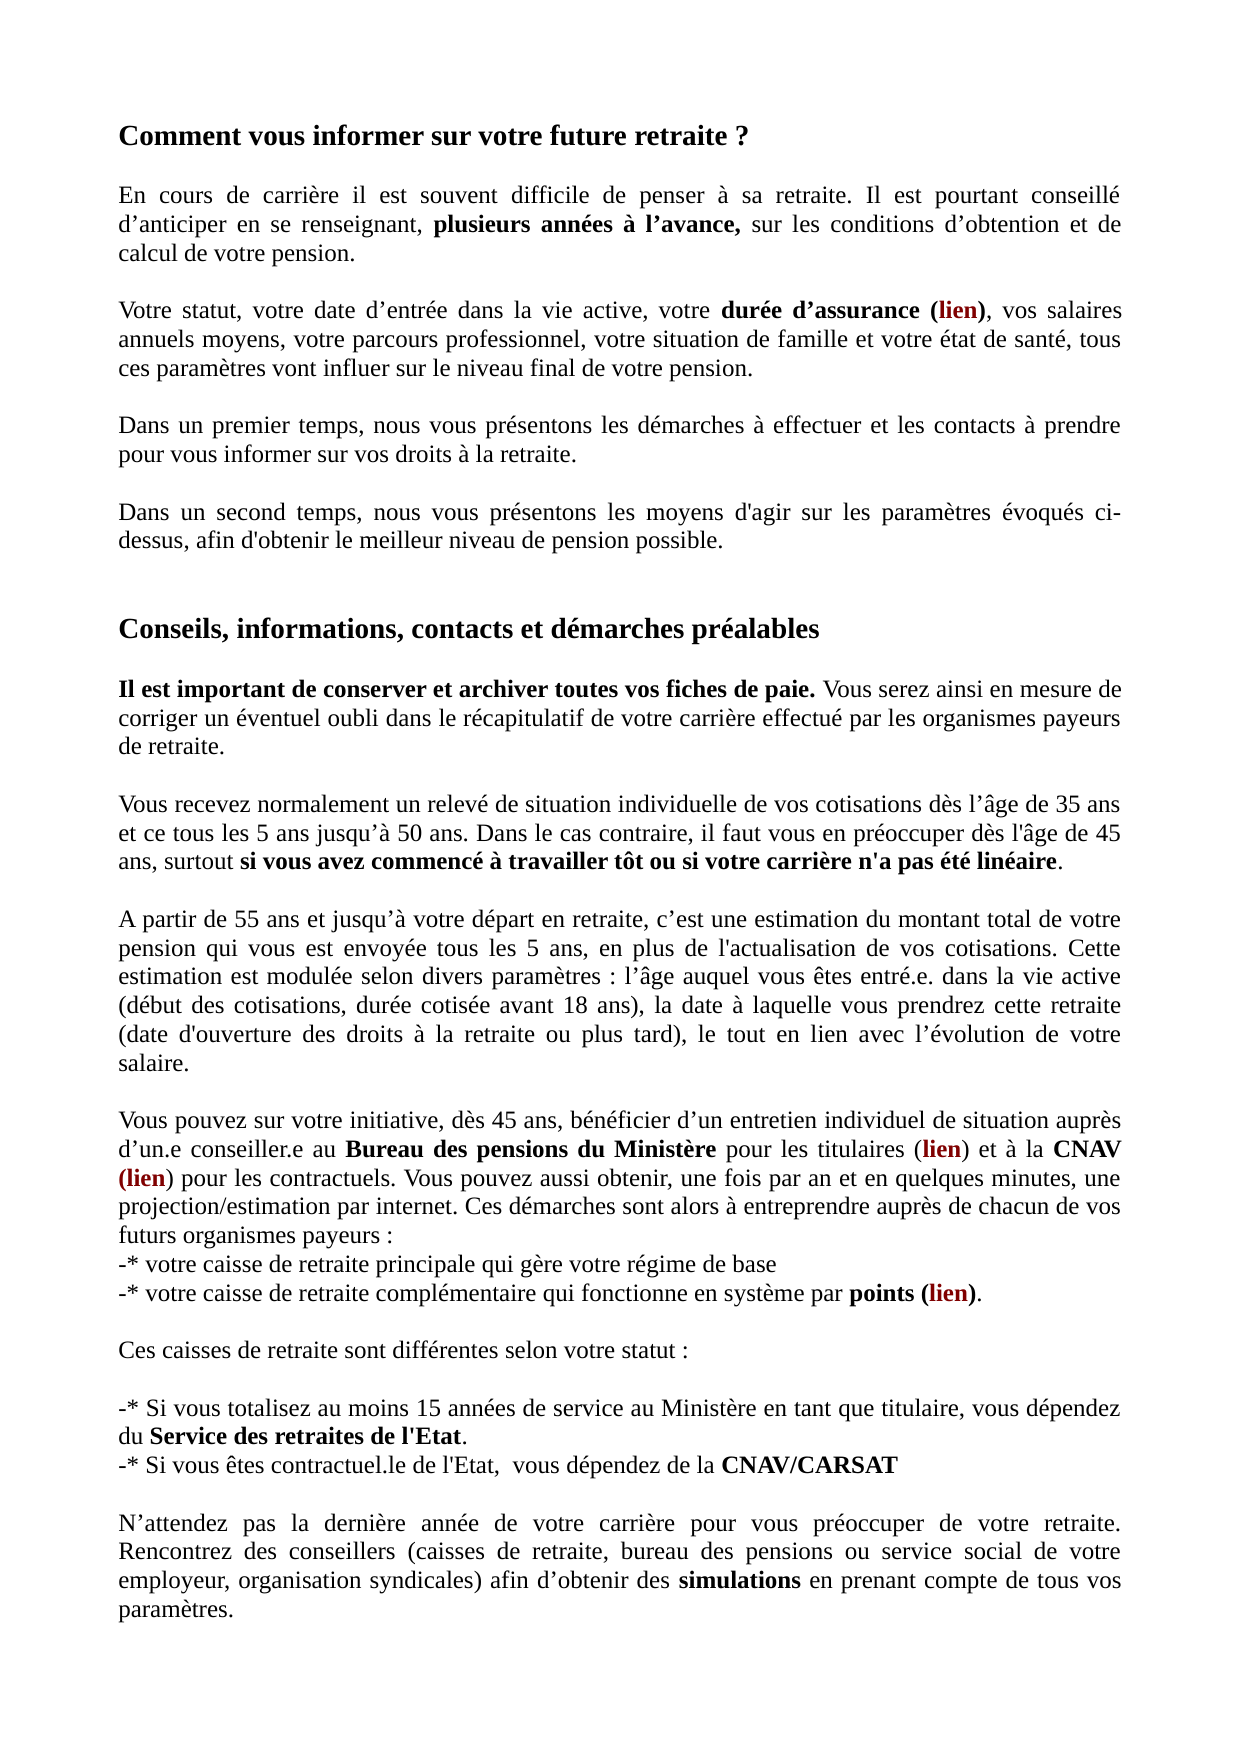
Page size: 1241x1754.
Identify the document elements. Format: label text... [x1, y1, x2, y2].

text Vous recevez normalement un relevé de situation individuelle de vos cotisations dès l’âge de 35 ans et ce tous les 5 ans jusqu’à 50 ans. Dans le cas contraire, il faut vous en préoccuper dès l'âge de 45 ans, surtout si vous avez commencé à travailler tôt ou si votre carrière n'a pas été linéaire. [118, 789, 1122, 875]
text En cours de carrière il est souvent difficile de penser à sa retraite. Il est pourtant conseillé d’anticiper en se renseignant, plusieurs années à l’avance, sur les conditions d’obtention et de calcul de votre pension. [118, 180, 1122, 267]
text A partir de 55 ans et jusqu’à votre départ en retraite, c’est une estimation du montant total de votre pension qui vous est envoyée tous les 5 ans, en plus de l'actualisation de vos cotisations. Cette estimation est modulée selon divers paramètres : l’âge auquel vous êtes entré.e. dans la vie active (début des cotisations, durée cotisée avant 18 ans), la date à laquelle vous prendrez cette retraite (date d'ouverture des droits à la retraite ou plus tard), le tout en lien avec l’évolution de votre salaire. [118, 904, 1122, 1076]
text Votre statut, votre date d’entrée dans la vie active, votre durée d’assurance (lien), vos salaires annuels moyens, votre parcours professionnel, votre situation de famille et votre état de santé, tous ces paramètres vont influer sur le niveau final de votre pension. [118, 295, 1122, 382]
text Conseils, informations, contacts et démarches préalables [118, 612, 1122, 645]
text Dans un premier temps, nous vous présentons les démarches à effectuer et les contacts à prendre pour vous informer sur vos droits à la retraite. [118, 410, 1122, 468]
text Il est important de conserver et archiver toutes vos fiches de paie. Vous serez ainsi en mesure de corriger un éventuel oubli dans le récapitulatif de votre carrière effectué par les organismes payeurs de retraite. [118, 674, 1122, 760]
text -* votre caisse de retraite principale qui gère votre régime de base [118, 1249, 1122, 1278]
text Dans un second temps, nous vous présentons les moyens d'agir sur les paramètres évoqués ci-dessus, afin d'obtenir le meilleur niveau de pension possible. [118, 497, 1122, 554]
text Comment vous informer sur votre future retraite ? [118, 118, 1122, 152]
text -* votre caisse de retraite complémentaire qui fonctionne en système par points (lien). [118, 1278, 1122, 1306]
text Ces caisses de retraite sont différentes selon votre statut : [118, 1335, 1122, 1364]
text N’attendez pas la dernière année de votre carrière pour vous préoccuper de votre retraite. Rencontrez des conseillers (caisses de retraite, bureau des pensions ou service social de votre employeur, organisation syndicales) afin d’obtenir des simulations en prenant compte de tous vos paramètres. [118, 1508, 1122, 1623]
text -* Si vous êtes contractuel.le de l'Etat, vous dépendez de la CNAV/CARSAT [118, 1450, 1122, 1479]
text -* Si vous totalisez au moins 15 années de service au Ministère en tant que titulaire, vous dépendez du Service des retraites de l'Etat. [118, 1393, 1122, 1450]
text Vous pouvez sur votre initiative, dès 45 ans, bénéficier d’un entretien individuel de situation auprès d’un.e conseiller.e au Bureau des pensions du Ministère pour les titulaires (lien) et à la CNAV (lien) pour les contractuels. Vous pouvez aussi obtenir, une fois par an et en quelques minutes, une projection/estimation par internet. Ces démarches sont alors à entreprendre auprès de chacun de vos futurs organismes payeurs : [118, 1105, 1122, 1249]
